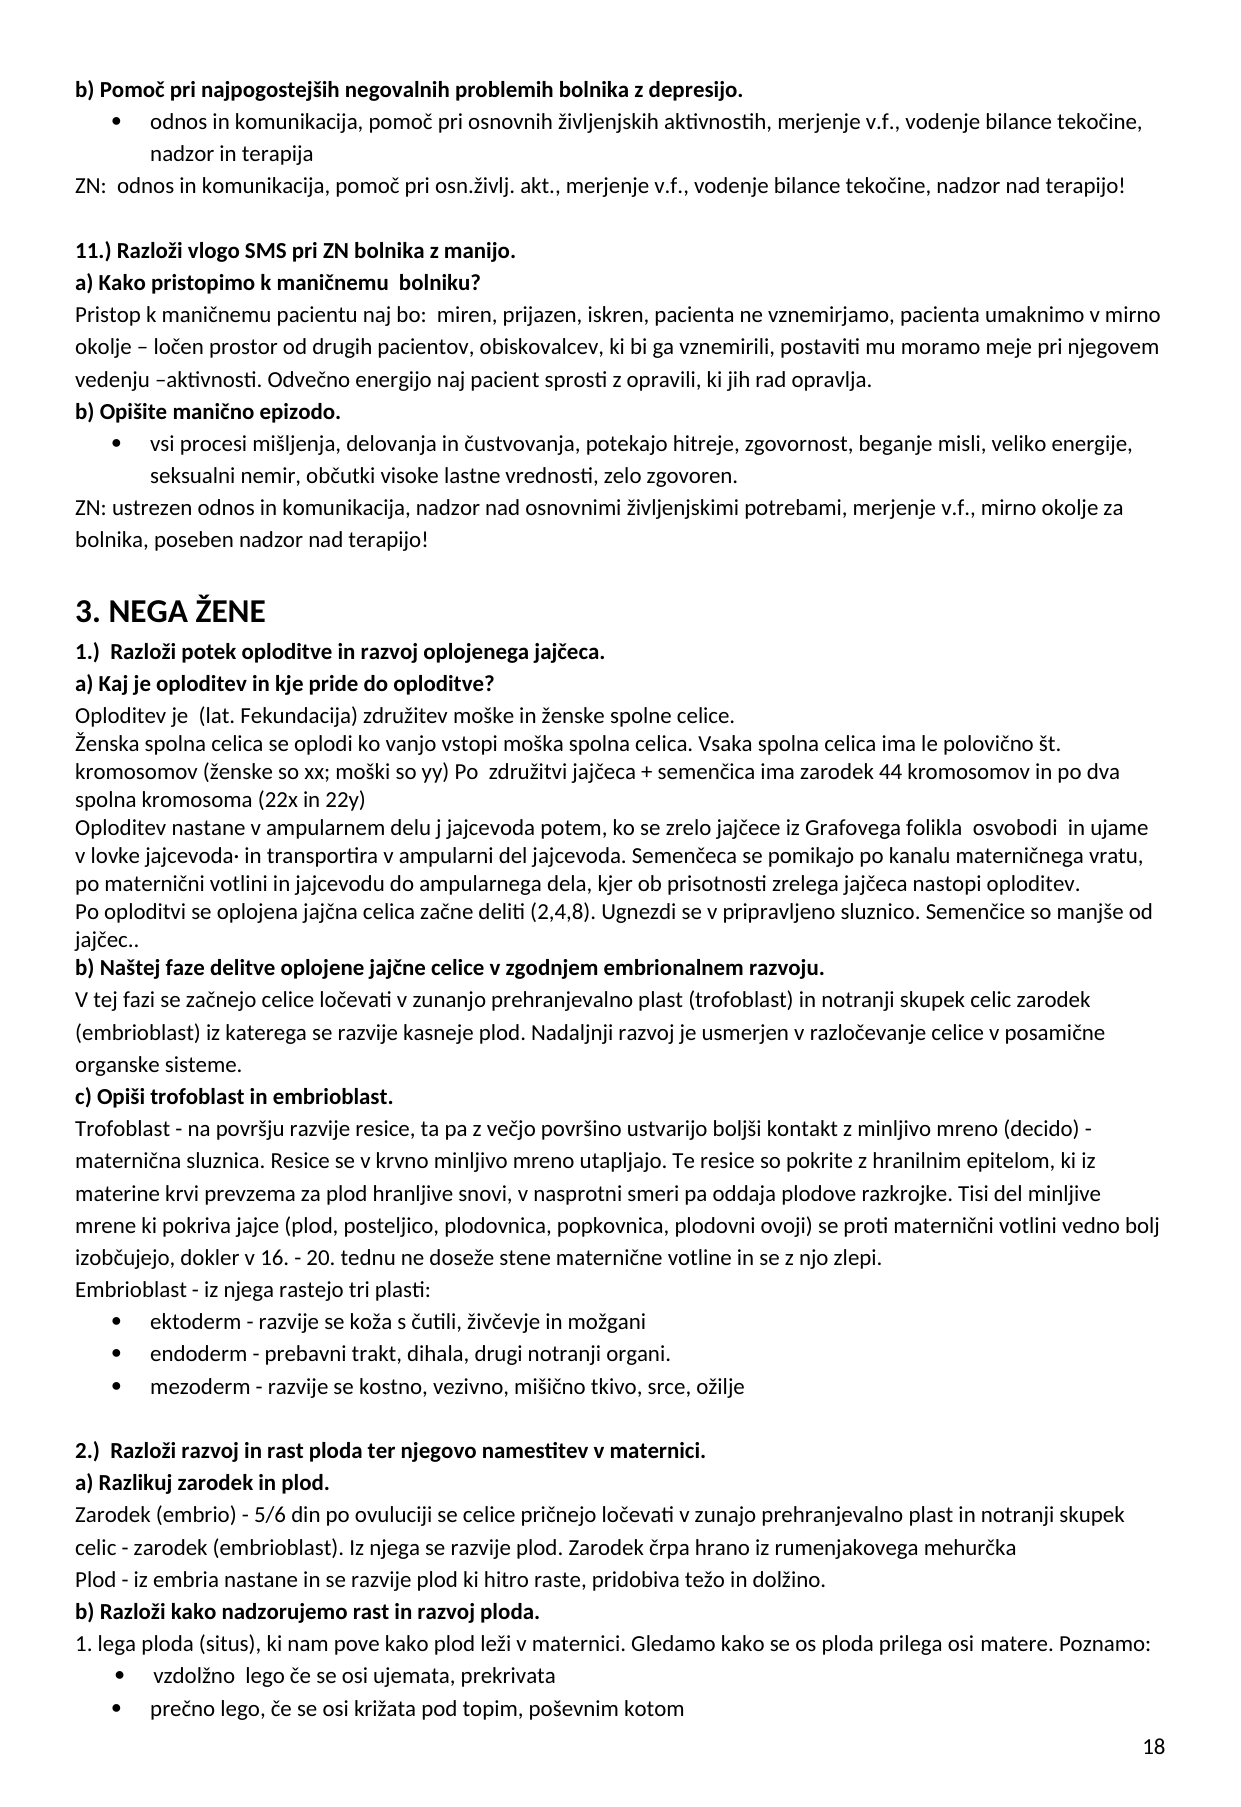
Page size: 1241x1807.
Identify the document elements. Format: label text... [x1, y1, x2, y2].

list endoderm - prebavni trakt, dihala, drugi notranji organi. [112, 1339, 1165, 1368]
text b) Razloži kako nadzorujemo rast in razvoj ploda. [75, 1597, 1165, 1625]
text c) Opiši trofoblast in embrioblast. [75, 1082, 1165, 1110]
text 2.) Razloži razvoj in rast ploda ter njegovo namestitev v maternici. [75, 1436, 1165, 1464]
text b) Pomoč pri najpogostejših negovalnih problemih bolnika z depresijo. [75, 75, 1165, 103]
text V tej fazi se začnejo celice ločevati v zunanjo prehranjevalno plast (trofoblast) in notranji skupek celic zarodek (embrioblast) iz katerega se razvije kasneje plod. Nadaljnji razvoj je usmerjen v razločevanje celice v posamične organske sisteme. [75, 986, 1165, 1078]
list vsi procesi mišljenja, delovanja in čustvovanja, potekajo hitreje, zgovornost, beganje misli, veliko energije, seksualni nemir, občutki visoke lastne vrednosti, zelo zgovoren. [112, 429, 1165, 489]
text b) Naštej faze delitve oplojene jajčne celice v zgodnjem embrionalnem razvoju. [75, 953, 1165, 981]
list ektoderm - razvije se koža s čutili, živčevje in možgani [112, 1307, 1165, 1335]
text 3. NEGA ŽENE [75, 590, 1165, 631]
text Pristop k maničnemu pacientu naj bo: miren, prijazen, iskren, pacienta ne vznemirjamo, pacienta umaknimo v mirno okolje – ločen prostor od drugih pacientov, obiskovalcev, ki bi ga vznemirili, postaviti mu moramo meje pri njegovem vedenju –aktivnosti. Odvečno energijo naj pacient sprosti z opravili, ki jih rad opravlja. [75, 300, 1165, 393]
text Embrioblast - iz njega rastejo tri plasti: [75, 1275, 1165, 1303]
text Ženska spolna celica se oplodi ko vanjo vstopi moška spolna celica. Vsaka spolna celica ima le polovično št. kromosomov (ženske so xx; moški so yy) Po združitvi jajčeca + semenčica ima zarodek 44 kromosomov in po dva spolna kromosoma (22x in 22y) [75, 729, 1165, 813]
text ZN: ustrezen odnos in komunikacija, nadzor nad osnovnimi življenjskimi potrebami, merjenje v.f., mirno okolje za bolnika, poseben nadzor nad terapijo! [75, 493, 1165, 554]
list prečno lego, če se osi križata pod topim, poševnim kotom [112, 1694, 1165, 1722]
text Po oploditvi se oplojena jajčna celica začne deliti (2,4,8). Ugnezdi se v pripravljeno sluznico. Semenčice so manjše od jajčec.. [75, 897, 1165, 953]
list mezoderm - razvije se kostno, vezivno, mišično tkivo, srce, ožilje [112, 1372, 1165, 1400]
text 1. lega ploda (situs), ki nam pove kako plod leži v maternici. Gledamo kako se os ploda prilega osi matere. Poznamo: [75, 1629, 1165, 1657]
text Plod - iz embria nastane in se razvije plod ki hitro raste, pridobiva težo in dolžino. [75, 1565, 1165, 1593]
text Zarodek (embrio) - 5/6 din po ovuluciji se celice pričnejo ločevati v zunajo prehranjevalno plast in notranji skupek celic - zarodek (embrioblast). Iz njega se razvije plod. Zarodek črpa hrano iz rumenjakovega mehurčka [75, 1501, 1165, 1561]
text 11.) Razloži vlogo SMS pri ZN bolnika z manijo. [75, 236, 1165, 264]
text a) Razlikuj zarodek in plod. [75, 1468, 1165, 1496]
text a) Kaj je oploditev in kje pride do oploditve? [75, 669, 1165, 697]
list odnos in komunikacija, pomoč pri osnovnih življenjskih aktivnostih, merjenje v.f., vodenje bilance tekočine, nadzor in terapija [112, 107, 1165, 167]
list vzdolžno lego če se osi ujemata, prekrivata [116, 1661, 1165, 1689]
text a) Kako pristopimo k maničnemu bolniku? [75, 268, 1165, 296]
text Oploditev je (lat. Fekundacija) združitev moške in ženske spolne celice. [75, 701, 1165, 729]
text Trofoblast - na površju razvije resice, ta pa z večjo površino ustvarijo boljši kontakt z minljivo mreno (decido) - maternična sluznica. Resice se v krvno minljivo mreno utapljajo. Te resice so pokrite z hranilnim epitelom, ki iz materine krvi prevzema za plod hranljive snovi, v nasprotni smeri pa oddaja plodove razkrojke. Tisi del minljive mrene ki pokriva jajce (plod, posteljico, plodovnica, popkovnica, plodovni ovoji) se proti maternični votlini vedno bolj izobčujejo, dokler v 16. - 20. tednu ne doseže stene maternične votline in se z njo zlepi. [75, 1114, 1165, 1271]
text ZN: odnos in komunikacija, pomoč pri osn.življ. akt., merjenje v.f., vodenje bilance tekočine, nadzor nad terapijo! [75, 172, 1165, 199]
text b) Opišite manično epizodo. [75, 397, 1165, 425]
text 1.) Razloži potek oploditve in razvoj oplojenega jajčeca. [75, 637, 1165, 665]
text Oploditev nastane v ampularnem delu j jajcevoda potem, ko se zrelo jajčece iz Grafovega folikla osvobodi in ujame v lovke jajcevoda· in transportira v ampularni del jajcevoda. Semenčeca se pomikajo po kanalu materničnega vratu, po maternični votlini in jajcevodu do ampularnega dela, kjer ob prisotnosti zrelega jajčeca nastopi oploditev. [75, 813, 1165, 897]
